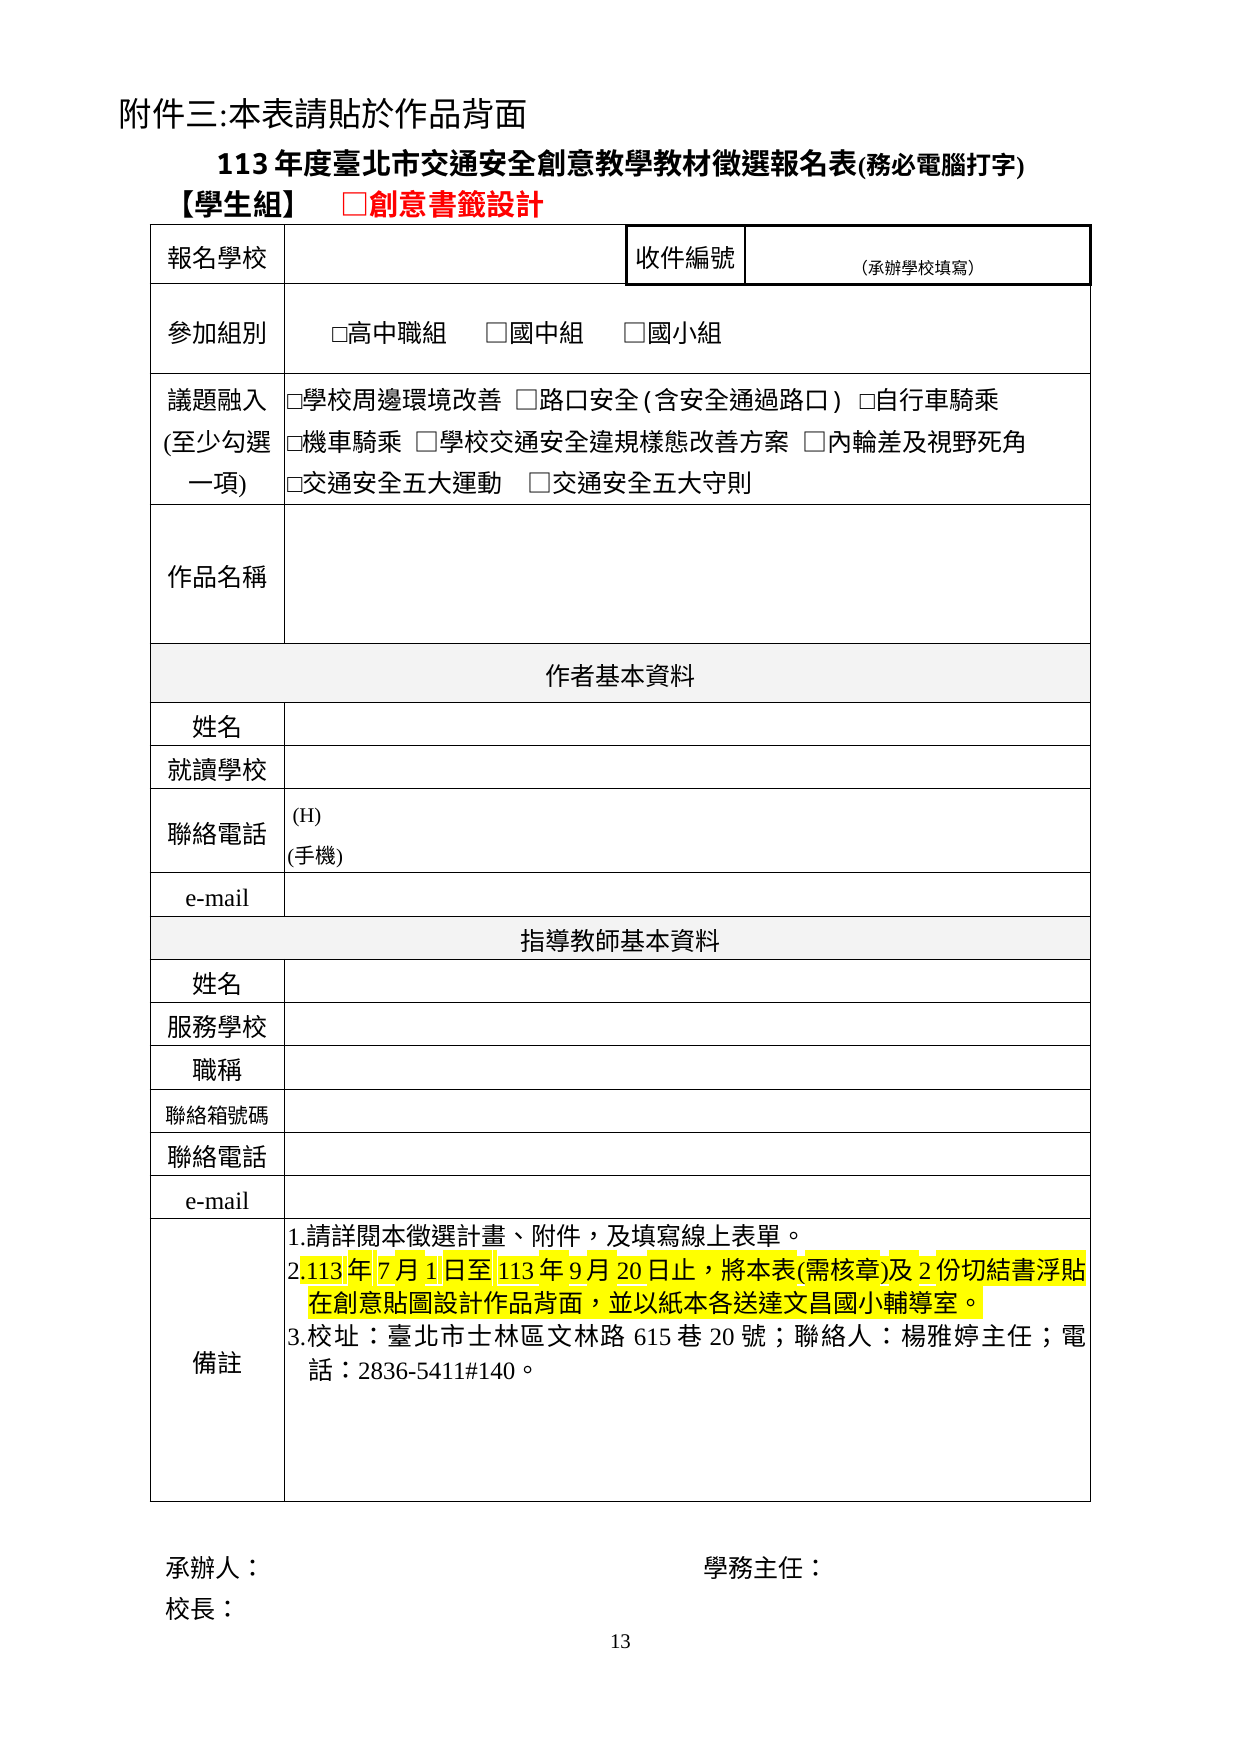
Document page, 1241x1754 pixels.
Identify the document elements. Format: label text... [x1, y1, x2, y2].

table_cell 聯絡電話 [151, 789, 284, 872]
table_header 收件編號 [628, 227, 744, 283]
table_cell 作者基本資料 [151, 644, 1090, 702]
table_cell [285, 746, 1090, 788]
table_cell [285, 505, 1090, 643]
table_header （承辦學校填寫） [746, 227, 1089, 283]
table_cell e-mail [151, 873, 284, 916]
table_cell 作品名稱 [151, 505, 284, 643]
table_cell [285, 873, 1090, 916]
table_cell e-mail [151, 1176, 284, 1218]
table_cell 聯絡電話 [151, 1133, 284, 1175]
table_cell [285, 1003, 1090, 1045]
table_cell 服務學校 [151, 1003, 284, 1045]
table_cell [285, 1090, 1090, 1132]
table_cell 就讀學校 [151, 746, 284, 788]
table_cell 姓名 [151, 703, 284, 745]
table_cell [285, 1046, 1090, 1088]
table_cell 職稱 [151, 1046, 284, 1088]
table_cell [285, 1133, 1090, 1175]
table_cell 聯絡箱號碼 [151, 1090, 284, 1132]
table_cell (H) (手機) [285, 789, 1090, 872]
table_cell 議題融入 (至少勾選一項) [151, 374, 284, 503]
table_cell 姓名 [151, 960, 284, 1002]
table_cell □高中職組 □國中組 □國小組 [285, 284, 1090, 373]
text 承辦人： 學務主任： 校長： [165, 1544, 1075, 1627]
text 【學生組】 □創意書籤設計 [592, 182, 1075, 224]
table_header [592, 225, 625, 283]
text 附件三:本表請貼於作品背面 [119, 87, 577, 136]
table_cell 指導教師基本資料 [151, 917, 1090, 959]
table_cell [285, 703, 1090, 745]
table_cell 備註 [151, 1219, 284, 1501]
table_cell □學校周邊環境改善 □路口安全(含安全通過路口) □自行車騎乘 □機車騎乘 □學校交通安全違規樣態改善方案 □內輪差及視野死角 □交通安全五大運動 □交通安全五大守則 [285, 374, 1090, 503]
text 113年度臺北市交通安全創意教學教材徵選報名表(務必電腦打字) [104, 80, 1075, 310]
table_cell 1.請詳閱本徵選計畫、附件，及填寫線上表單。 2.113年7月1日至113年9月20日止，將本表(需核章)及2份切結書浮貼在創意貼圖設計作品背面，並以紙本各送達文昌國小輔導室。 3.校址：臺北市士林區文林路615巷20號；聯絡人：楊雅婷主任；電話：2836-5411#140。 [285, 1219, 1090, 1501]
table_cell 參加組別 [151, 310, 284, 373]
table_cell [285, 960, 1090, 1002]
table_cell [285, 1176, 1090, 1218]
